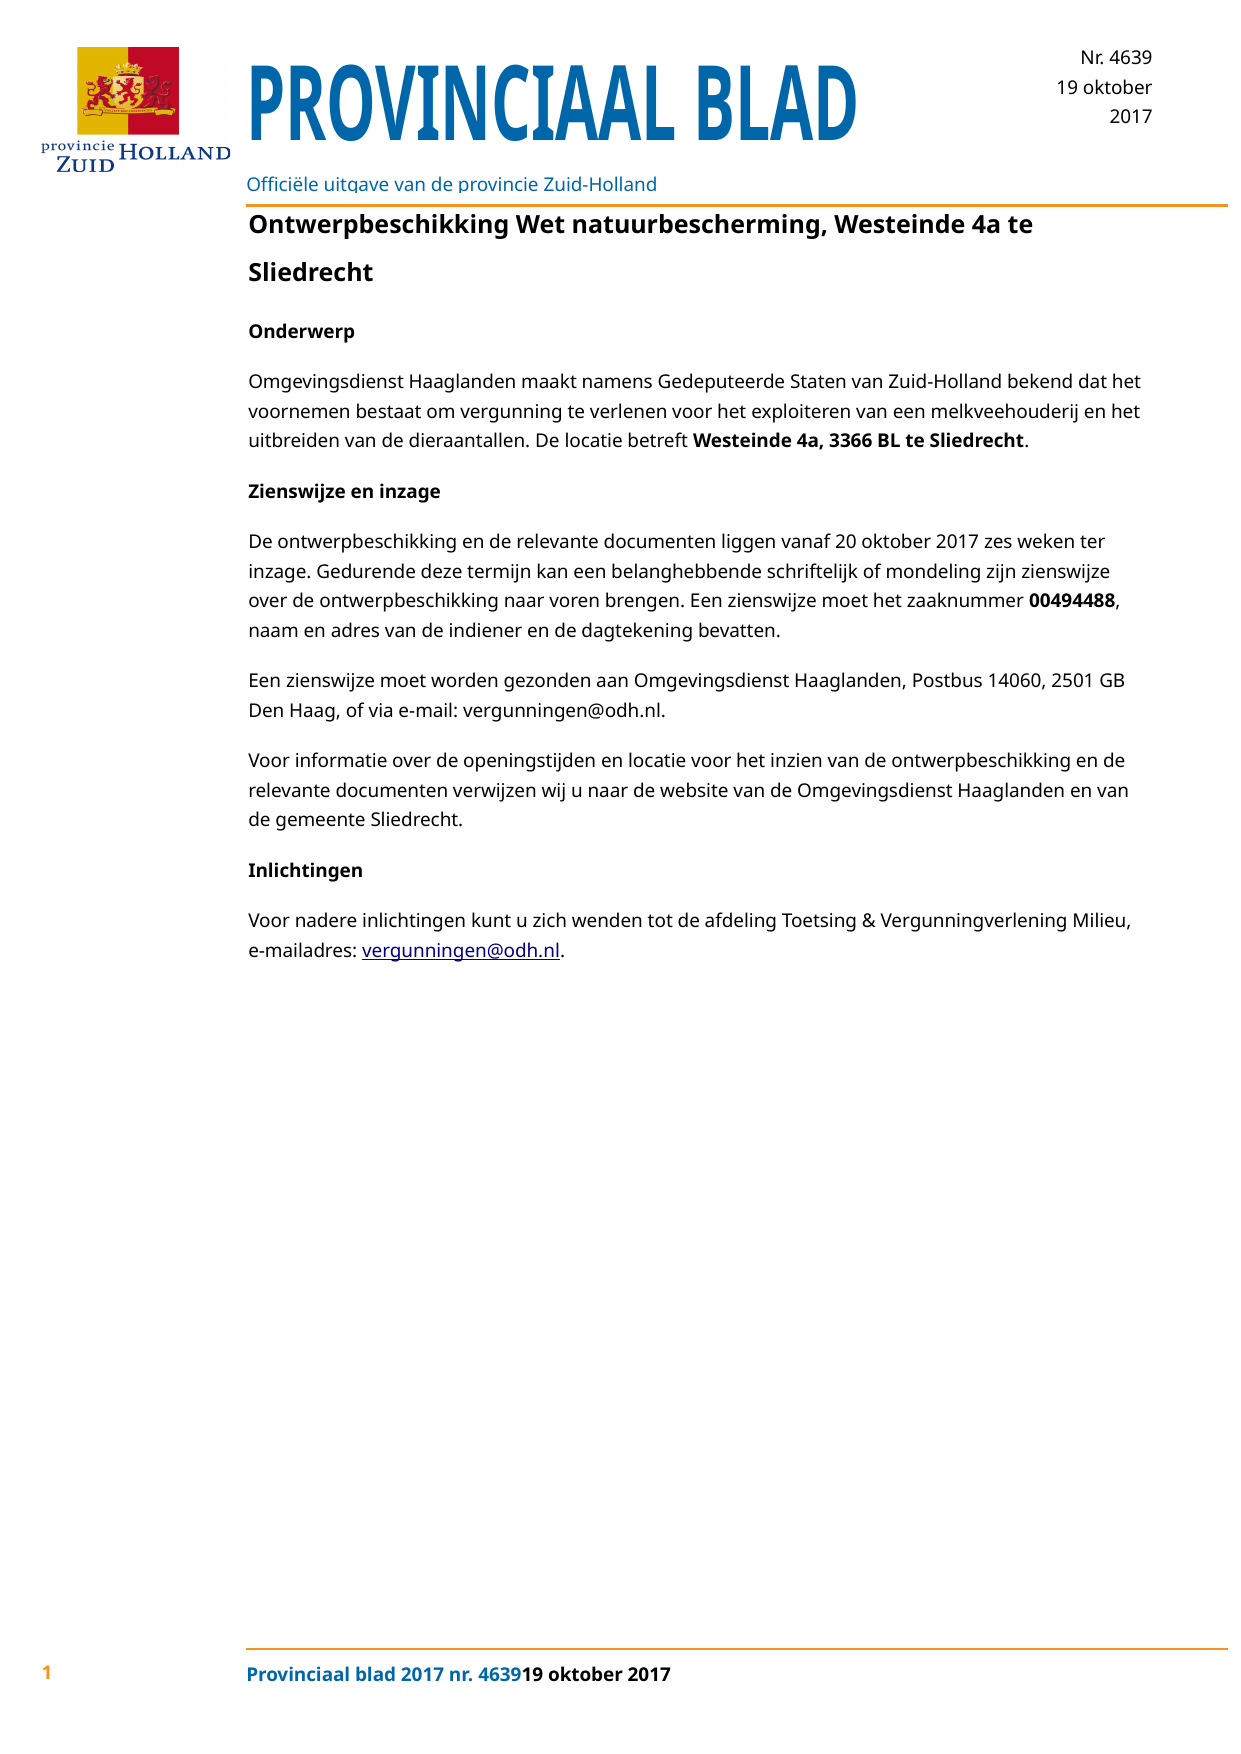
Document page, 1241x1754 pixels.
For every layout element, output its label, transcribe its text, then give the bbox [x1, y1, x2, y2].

text Inlichtingen [248, 857, 1152, 883]
text Een zienswijze moet worden gezonden aan Omgevingsdienst Haaglanden, Postbus 14060, 2501 GB Den Haag, of via e-mail: vergunningen@odh.nl. [248, 667, 1152, 723]
text Voor nadere inlichtingen kunt u zich wenden tot de afdeling Toetsing & Vergunningverlening Milieu, e-mailadres: vergunningen@odh.nl. [248, 907, 1152, 963]
text Onderwerp [248, 318, 1152, 344]
text Zienswijze en inzage [248, 478, 1152, 504]
text Omgevingsdienst Haaglanden maakt namens Gedeputeerde Staten van Zuid-Holland bekend dat het voornemen bestaat om vergunning te verlenen voor het exploiteren van een melkveehouderij en het uitbreiden van de dieraantallen. De locatie betreft Westeinde 4a, 3366 BL te Sliedrecht. [248, 368, 1152, 453]
picture [41, 47, 231, 172]
text Voor informatie over de openingstijden en locatie voor het inzien van de ontwerpbeschikking en de relevante documenten verwijzen wij u naar de website van de Omgevingsdienst Haaglanden en van de gemeente Sliedrecht. [248, 747, 1152, 832]
text De ontwerpbeschikking en de relevante documenten liggen vanaf 20 oktober 2017 zes weken ter inzage. Gedurende deze termijn kan een belanghebbende schriftelijk of mondeling zijn zienswijze over de ontwerpbeschikking naar voren brengen. Een zienswijze moet het zaaknummer 00494488, naam en adres van de indiener en de dagtekening bevatten. [248, 528, 1152, 643]
text Ontwerpbeschikking Wet natuurbescherming, Westeinde 4a te Sliedrecht [248, 207, 1152, 288]
